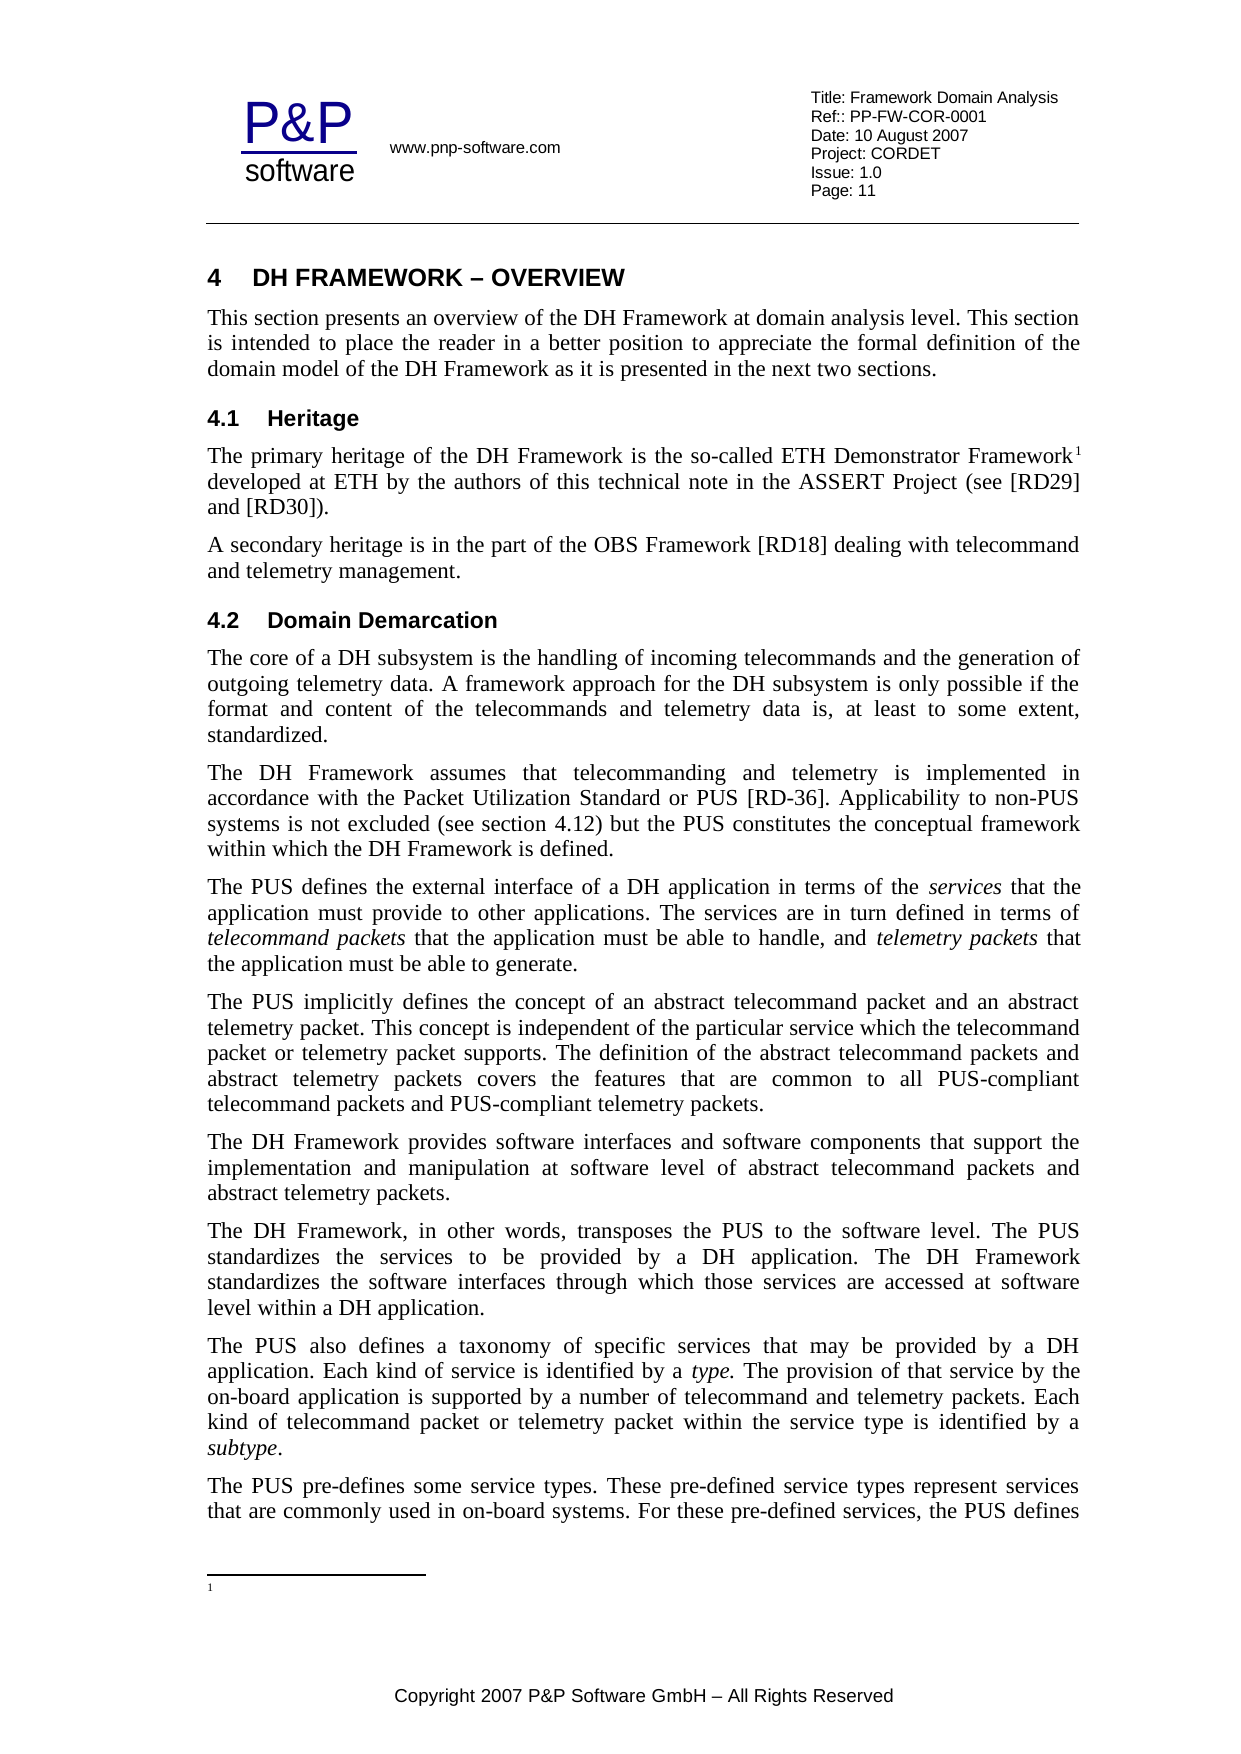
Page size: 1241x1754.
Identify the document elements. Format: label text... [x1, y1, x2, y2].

text The PUS also defines a taxonomy of specific services that may be provided by a DH application. Each kind of service is identified by a type. The provision of that service by the on-board application is supported by a number of telecommand and telemetry packets. Each kind of telecommand packet or telemetry packet within the service type is identified by a subtype. [207, 1333, 1081, 1460]
text The PUS implicitly defines the concept of an abstract telecommand packet and an abstract telemetry packet. This concept is independent of the particular service which the telecommand packet or telemetry packet supports. The definition of the abstract telecommand packets and abstract telemetry packets covers the features that are common to all PUS-compliant telecommand packets and PUS-compliant telemetry packets. [207, 989, 1081, 1116]
subtitle Domain Demarcation [207, 607, 1081, 633]
text The PUS defines the external interface of a DH application in terms of the services that the application must provide to other applications. The services are in turn defined in terms of telecommand packets that the application must be able to handle, and telemetry packets that the application must be able to generate. [207, 874, 1081, 976]
text The DH Framework, in other words, transposes the PUS to the software level. The PUS standardizes the services to be provided by a DH application. The DH Framework standardizes the software interfaces through which those services are accessed at software level within a DH application. [207, 1218, 1081, 1320]
text This section presents an overview of the DH Framework at domain analysis level. This section is intended to place the reader in a better position to appreciate the formal definition of the domain model of the DH Framework as it is presented in the next two sections. [207, 304, 1081, 381]
text The DH Framework provides software interfaces and software components that support the implementation and manipulation at software level of abstract telecommand packets and abstract telemetry packets. [207, 1129, 1081, 1206]
text The PUS pre-defines some service types. These pre-defined service types represent services that are commonly used in on-board systems. For these pre-defined services, the PUS defines [207, 1473, 1081, 1524]
subtitle Heritage [207, 405, 1081, 431]
text The core of a DH subsystem is the handling of incoming telecommands and the generation of outgoing telemetry data. A framework approach for the DH subsystem is only possible if the format and content of the telecommands and telemetry data is, at least to some extent, standardized. [207, 645, 1081, 747]
subtitle DH FRAMEWORK – OVERVIEW [207, 264, 1081, 292]
text The DH Framework assumes that telecommanding and telemetry is implemented in accordance with the Packet Utilization Standard or PUS [RD-36]. Applicability to non-PUS systems is not excluded (see section 4.12) but the PUS constitutes the conceptual framework within which the DH Framework is defined. [207, 760, 1081, 862]
text A secondary heritage is in the part of the OBS Framework [RD18] dealing with telecommand and telemetry management. [207, 532, 1081, 583]
text The primary heritage of the DH Framework is the so-called ETH Demonstrator Framework developed at ETH by the authors of this technical note in the ASSERT Project (see [RD29] and [RD30]). [207, 443, 1081, 519]
